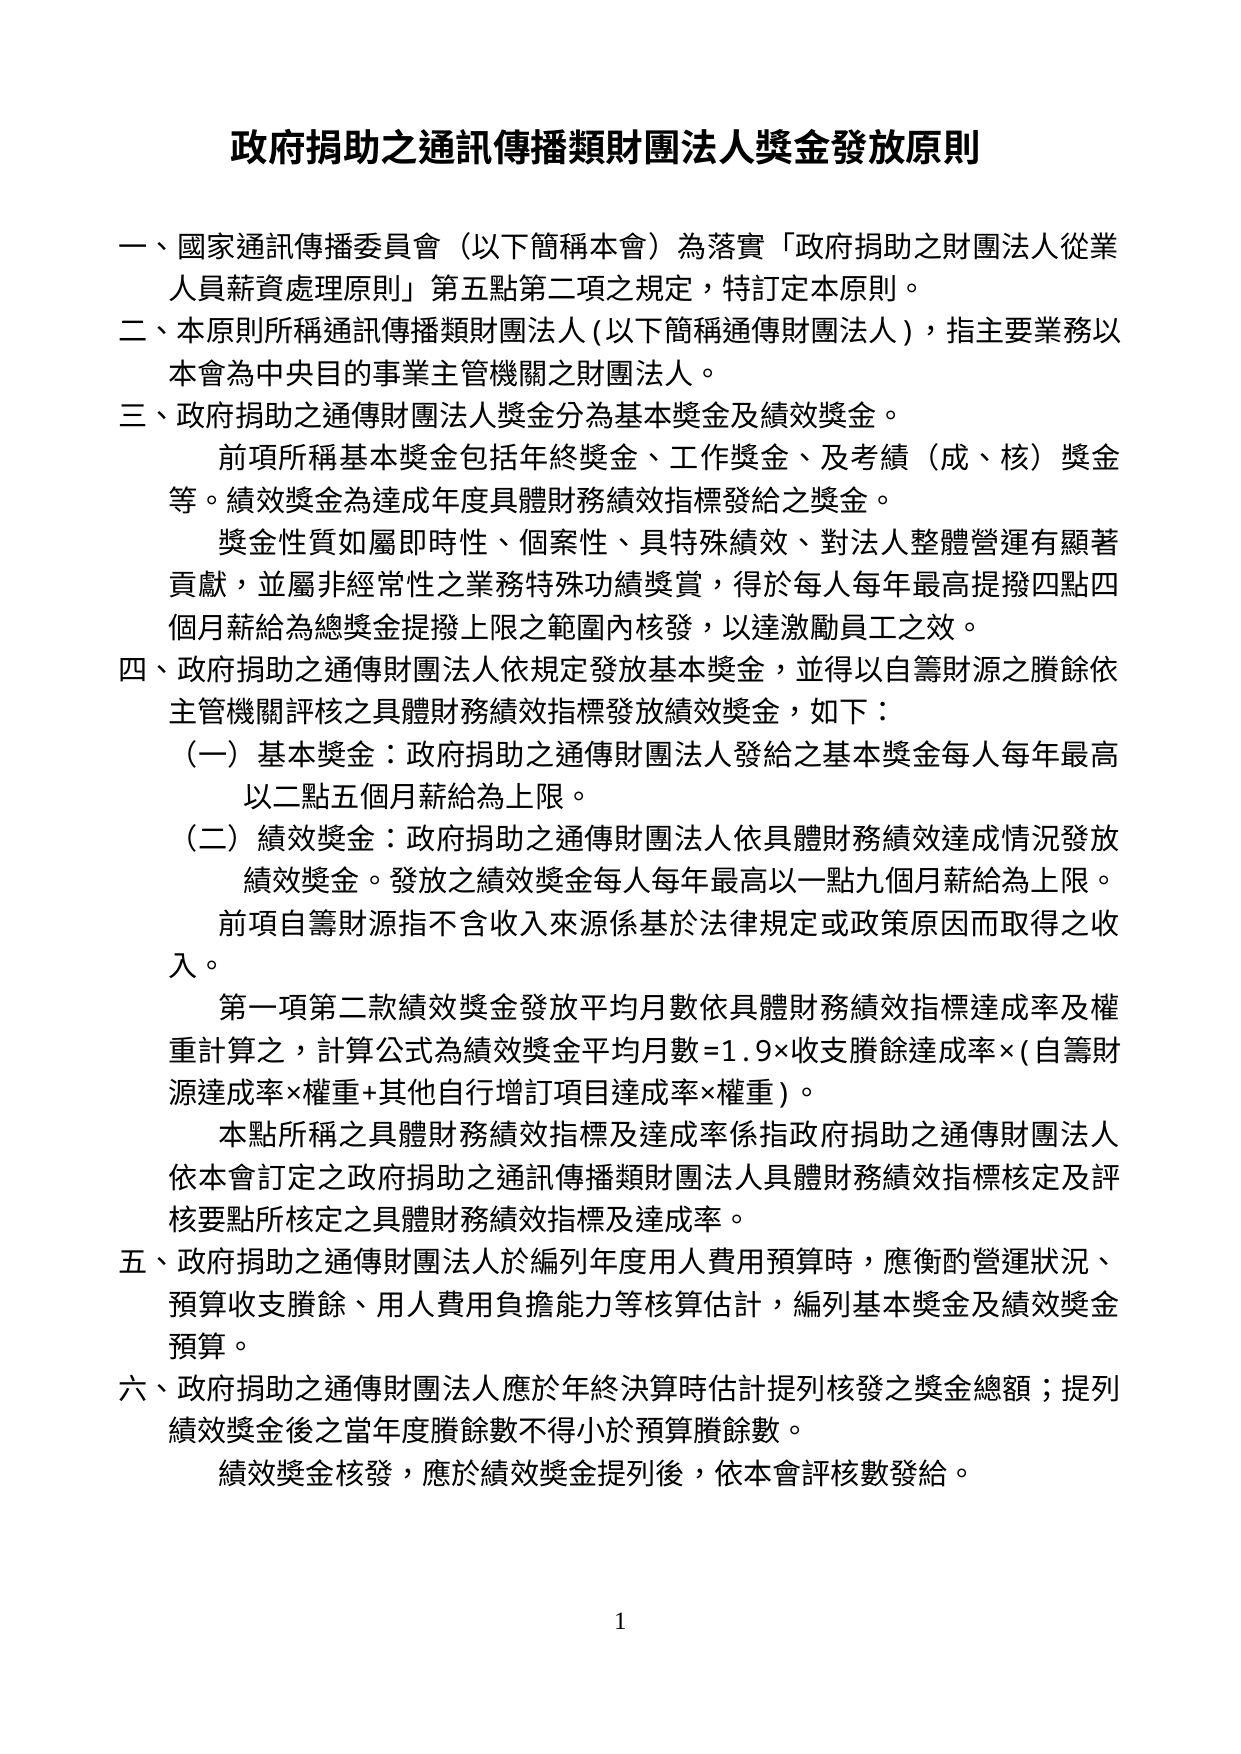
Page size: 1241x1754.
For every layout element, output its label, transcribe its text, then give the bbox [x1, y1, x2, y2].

text 績效奬金核發，應於績效奬金提列後，依本會評核數發給。 [168, 1450, 1122, 1492]
text 五、政府捐助之通傳財團法人於編列年度用人費用預算時，應衡酌營運狀況、預算收支賸餘、用人費用負擔能力等核算估計，編列基本奬金及績效奬金預算。 [118, 1239, 1122, 1366]
text （二）績效奬金：政府捐助之通傳財團法人依具體財務績效達成情況發放績效奬金。發放之績效奬金每人每年最高以一點九個月薪給為上限。 [168, 816, 1122, 900]
text 前項自籌財源指不含收入來源係基於法律規定或政策原因而取得之收入。 [168, 900, 1122, 985]
text 本點所稱之具體財務績效指標及達成率係指政府捐助之通傳財團法人依本會訂定之政府捐助之通訊傳播類財團法人具體財務績效指標核定及評核要點所核定之具體財務績效指標及達成率。 [168, 1112, 1122, 1239]
text 第一項第二款績效獎金發放平均月數依具體財務績效指標達成率及權重計算之，計算公式為績效獎金平均月數=1.9×收支賸餘達成率×(自籌財源達成率×權重+其他自行增訂項目達成率×權重)。 [168, 985, 1122, 1112]
text 一、國家通訊傳播委員會（以下簡稱本會）為落實「政府捐助之財團法人從業人員薪資處理原則」第五點第二項之規定，特訂定本原則。 [118, 223, 1122, 308]
text 前項所稱基本奬金包括年終奬金、工作獎金、及考績（成、核）獎金等。績效獎金為達成年度具體財務績效指標發給之獎金。 [168, 435, 1122, 519]
text 政府捐助之通訊傳播類財團法人獎金發放原則 [148, 118, 1063, 172]
text 二、本原則所稱通訊傳播類財團法人(以下簡稱通傳財團法人)，指主要業務以本會為中央目的事業主管機關之財團法人。 [118, 308, 1122, 393]
text 獎金性質如屬即時性、個案性、具特殊績效、對法人整體營運有顯著貢獻，並屬非經常性之業務特殊功績獎賞，得於每人每年最高提撥四點四個月薪給為總獎金提撥上限之範圍內核發，以達激勵員工之效。 [168, 519, 1122, 646]
text 四、政府捐助之通傳財團法人依規定發放基本奬金，並得以自籌財源之賸餘依主管機關評核之具體財務績效指標發放績效奬金，如下： [118, 646, 1122, 731]
text （一）基本奬金：政府捐助之通傳財團法人發給之基本獎金每人每年最高以二點五個月薪給為上限。 [168, 731, 1122, 816]
text 三、政府捐助之通傳財團法人獎金分為基本奬金及績效獎金。 [118, 393, 1122, 435]
text 六、政府捐助之通傳財團法人應於年終決算時估計提列核發之獎金總額；提列績效獎金後之當年度賸餘數不得小於預算賸餘數。 [118, 1366, 1122, 1450]
